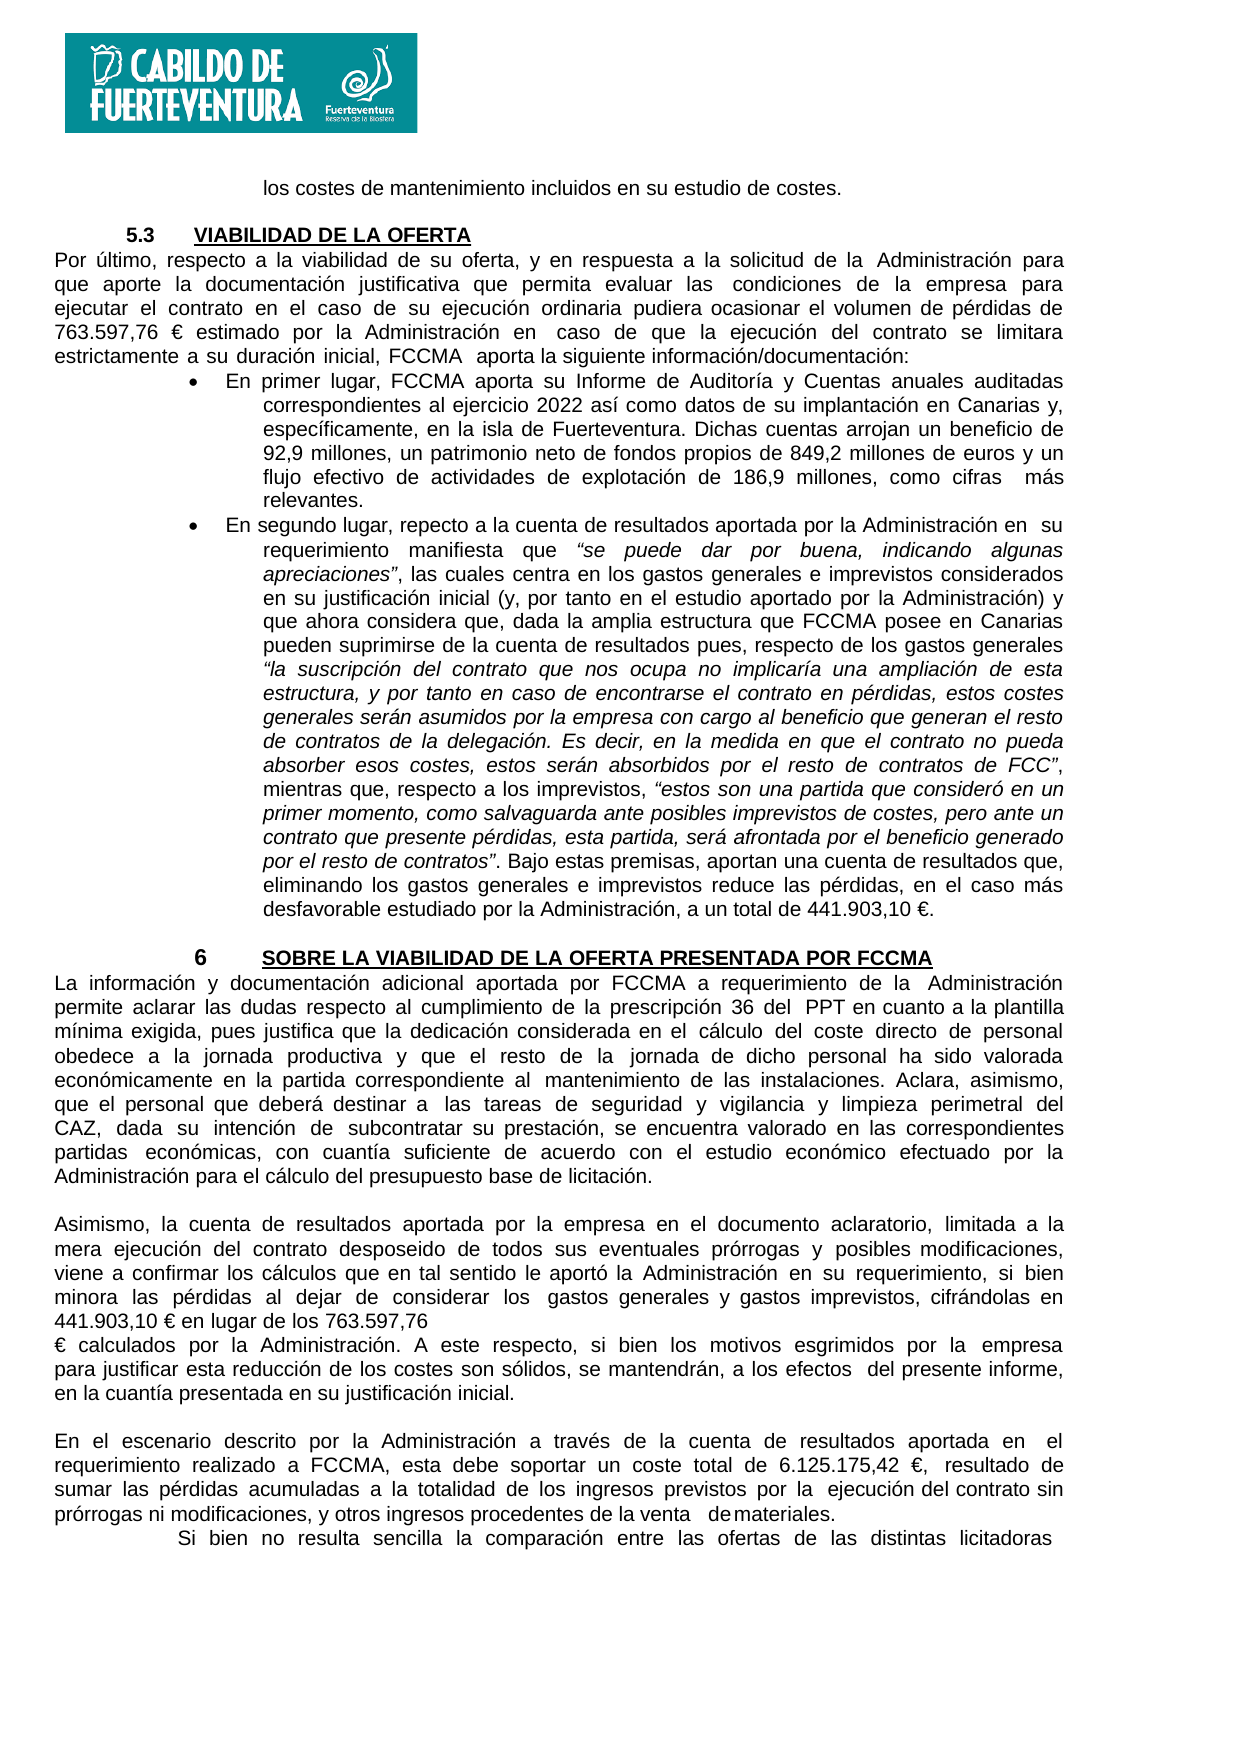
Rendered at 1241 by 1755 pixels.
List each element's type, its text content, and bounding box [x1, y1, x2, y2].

text € calculados por la Administración. A este respecto, si bien los motivos esgrimidos por la empresa para justificar esta reducción de los costes son sólidos, se mantendrán, a los efectos del presente informe, en la cuantía presentada en su justificación inicial. [54, 1333, 1064, 1405]
text Por último, respecto a la viabilidad de su oferta, y en respuesta a la solicitud de la Administración para que aporte la documentación justificativa que permita evaluar las condiciones de la empresa para ejecutar el contrato en el caso de su ejecución ordinaria pudiera ocasionar el volumen de pérdidas de 763.597,76 € estimado por la Administración en caso de que la ejecución del contrato se limitara estrictamente a su duración inicial, FCCMA aporta la siguiente información/documentación: [54, 248, 1064, 368]
text Si bien no resulta sencilla la comparación entre las ofertas de las distintas licitadoras [177, 1526, 1076, 1549]
list En segundo lugar, repecto a la cuenta de resultados aportada por la Administración en su requerimiento manifiesta que “se puede dar por buena, indicando algunas apreciaciones”, las cuales centra en los gastos generales e imprevistos considerados en su justificación inicial (y, por tanto en el estudio aportado por la Administración) y que ahora considera que, dada la amplia estructura que FCCMA posee en Canarias pueden suprimirse de la cuenta de resultados pues, respecto de los gastos generales “la suscripción del contrato que nos ocupa no implicaría una ampliación de esta estructura, y por tanto en caso de encontrarse el contrato en pérdidas, estos costes generales serán asumidos por la empresa con cargo al beneficio que generan el resto de contratos de la delegación. Es decir, en la medida en que el contrato no pueda absorber esos costes, estos serán absorbidos por el resto de contratos de FCC”, mientras que, respecto a los imprevistos, “estos son una partida que consideró en un primer momento, como salvaguarda ante posibles imprevistos de costes, pero ante un contrato que presente pérdidas, esta partida, será afrontada por el beneficio generado por el resto de contratos”. Bajo estas premisas, aportan una cuenta de resultados que, eliminando los gastos generales e imprevistos reduce las pérdidas, en el caso más desfavorable estudiado por la Administración, a un total de 441.903,10 €. [188, 513, 1064, 921]
list VIABILIDAD DE LA OFERTA [126, 223, 1076, 247]
text los costes de mantenimiento incluidos en su estudio de costes. [263, 176, 1076, 199]
subtitle 6 SOBRE LA VIABILIDAD DE LA OFERTA PRESENTADA POR FCCMA [194, 945, 1076, 971]
text La información y documentación adicional aportada por FCCMA a requerimiento de la Administración permite aclarar las dudas respecto al cumplimiento de la prescripción 36 del PPT en cuanto a la plantilla mínima exigida, pues justifica que la dedicación considerada en el cálculo del coste directo de personal obedece a la jornada productiva y que el resto de la jornada de dicho personal ha sido valorada económicamente en la partida correspondiente al mantenimiento de las instalaciones. Aclara, asimismo, que el personal que deberá destinar a las tareas de seguridad y vigilancia y limpieza perimetral del CAZ, dada su intención de subcontratar su prestación, se encuentra valorado en las correspondientes partidas económicas, con cuantía suficiente de acuerdo con el estudio económico efectuado por la Administración para el cálculo del presupuesto base de licitación. [54, 971, 1064, 1188]
text En el escenario descrito por la Administración a través de la cuenta de resultados aportada en el requerimiento realizado a FCCMA, esta debe soportar un coste total de 6.125.175,42 €, resultado de sumar las pérdidas acumuladas a la totalidad de los ingresos previstos por la ejecución del contrato sin prórrogas ni modificaciones, y otros ingresos procedentes de la venta demateriales. [54, 1429, 1064, 1526]
list En primer lugar, FCCMA aporta su Informe de Auditoría y Cuentas anuales auditadas correspondientes al ejercicio 2022 así como datos de su implantación en Canarias y, específicamente, en la isla de Fuerteventura. Dichas cuentas arrojan un beneficio de 92,9 millones, un patrimonio neto de fondos propios de 849,2 millones de euros y un flujo efectivo de actividades de explotación de 186,9 millones, como cifras más relevantes. [188, 369, 1064, 512]
text Asimismo, la cuenta de resultados aportada por la empresa en el documento aclaratorio, limitada a la mera ejecución del contrato desposeido de todos sus eventuales prórrogas y posibles modificaciones, viene a confirmar los cálculos que en tal sentido le aportó la Administración en su requerimiento, si bien minora las pérdidas al dejar de considerar los gastos generales y gastos imprevistos, cifrándolas en 441.903,10 € en lugar de los 763.597,76 [54, 1212, 1064, 1333]
